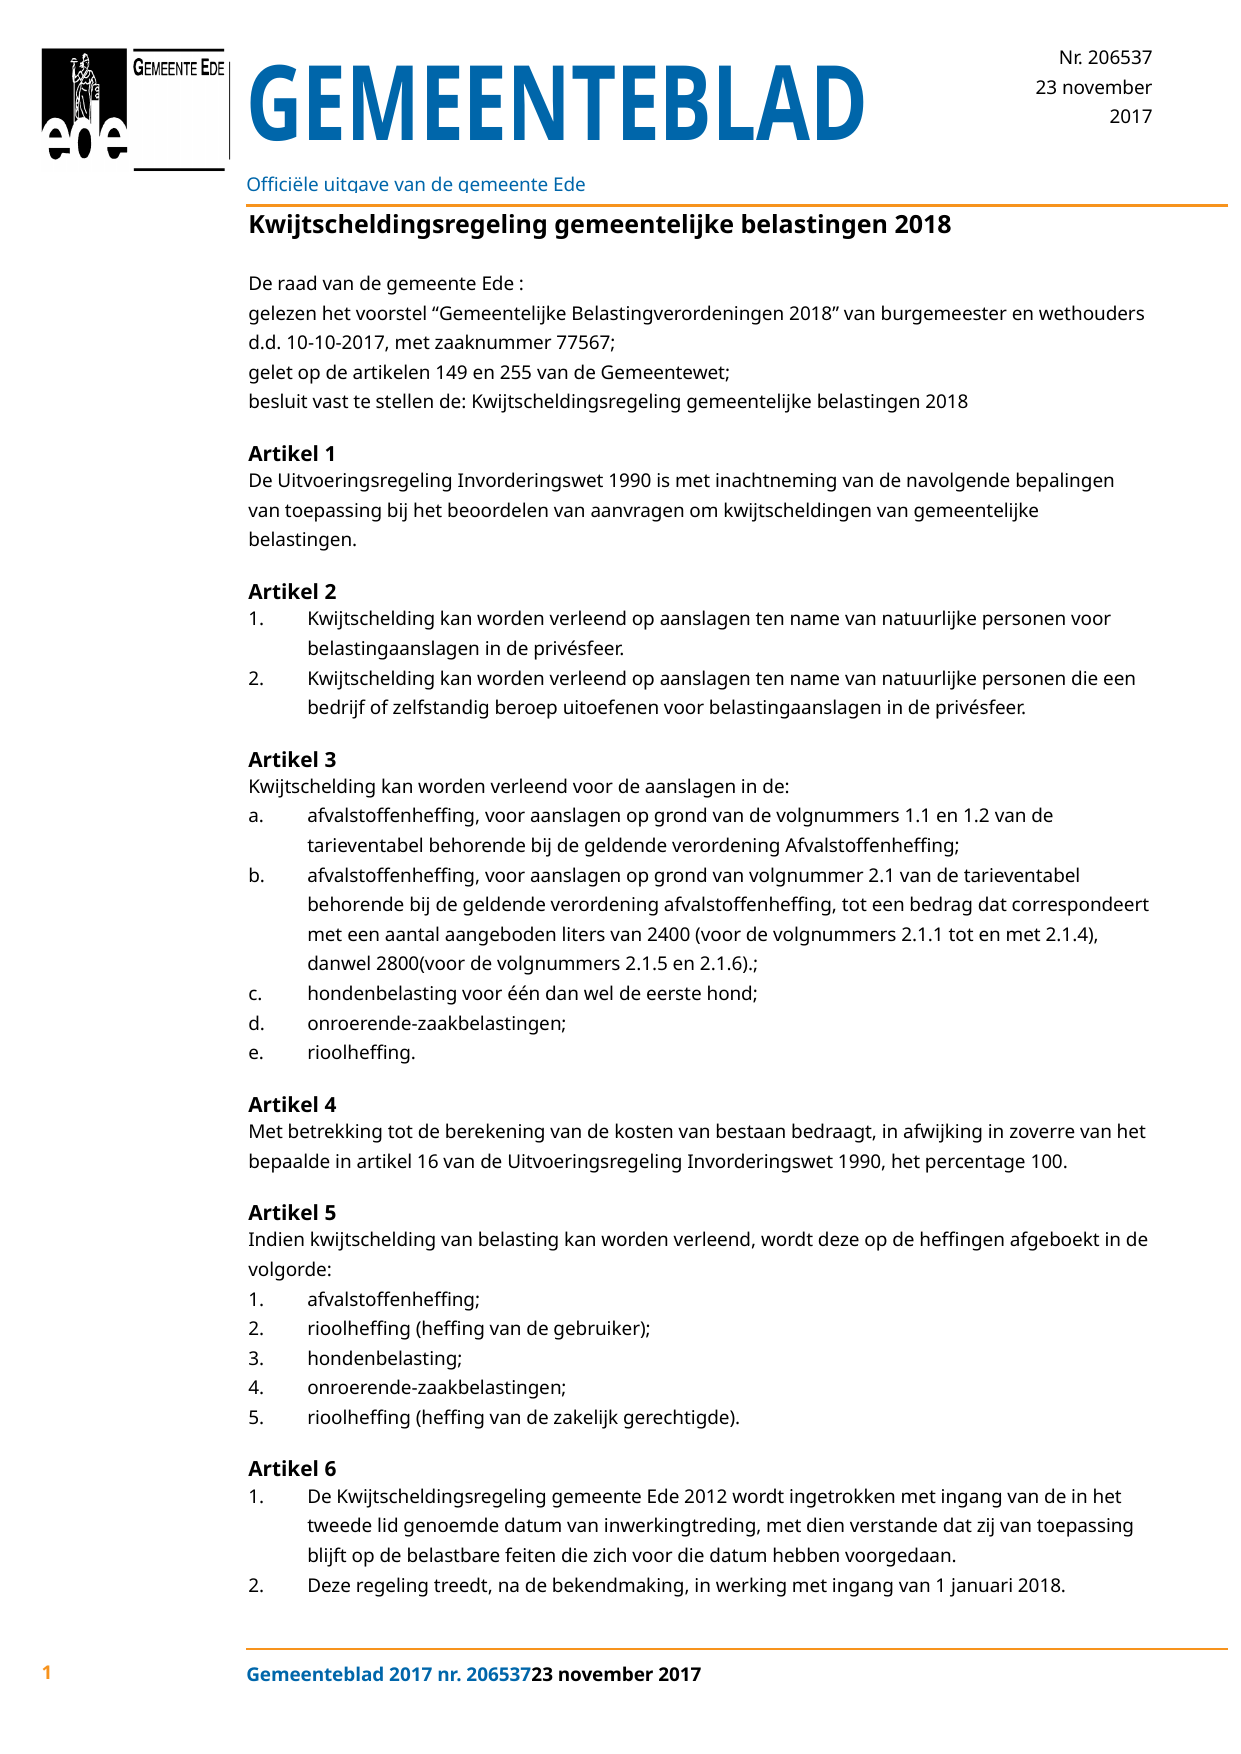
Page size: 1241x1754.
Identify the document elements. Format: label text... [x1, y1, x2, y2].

list hondenbelasting voor één dan wel de eerste hond; [248, 980, 1152, 1006]
list Kwijtschelding kan worden verleend op aanslagen ten name van natuurlijke personen die een bedrijf of zelfstandig beroep uitoefenen voor belastingaanslagen in de privésfeer. [248, 665, 1152, 720]
list afvalstoffenheffing; [248, 1286, 1152, 1312]
list onroerende-zaakbelastingen; [248, 1010, 1152, 1036]
text Indien kwijtschelding van belasting kan worden verleend, wordt deze op de heffingen afgeboekt in de volgorde: [248, 1227, 1152, 1282]
text Artikel 1 [248, 439, 1152, 467]
list rioolheffing (heffing van de zakelijk gerechtigde). [248, 1404, 1152, 1430]
text Artikel 3 [248, 745, 1152, 773]
picture [41, 47, 231, 172]
text Met betrekking tot de berekening van de kosten van bestaan bedraagt, in afwijking in zoverre van het bepaalde in artikel 16 van de Uitvoeringsregeling Invorderingswet 1990, het percentage 100. [248, 1118, 1152, 1173]
list hondenbelasting; [248, 1345, 1152, 1371]
text De raad van de gemeente Ede : [248, 270, 1152, 296]
text gelet op de artikelen 149 en 255 van de Gemeentewet; [248, 359, 1152, 385]
list Deze regeling treedt, na de bekendmaking, in werking met ingang van 1 januari 2018. [248, 1572, 1152, 1597]
text Artikel 5 [248, 1198, 1152, 1227]
text Artikel 2 [248, 577, 1152, 606]
text Kwijtschelding kan worden verleend voor de aanslagen in de: [248, 773, 1152, 799]
text Artikel 6 [248, 1454, 1152, 1483]
text De Uitvoeringsregeling Invorderingswet 1990 is met inachtneming van de navolgende bepalingen van toepassing bij het beoordelen van aanvragen om kwijtscheldingen van gemeentelijke belastingen. [248, 467, 1152, 552]
list afvalstoffenheffing, voor aanslagen op grond van de volgnummers 1.1 en 1.2 van de tarieventabel behorende bij de geldende verordening Afvalstoffenheffing; [248, 803, 1152, 858]
list onroerende-zaakbelastingen; [248, 1374, 1152, 1400]
text Kwijtscheldingsregeling gemeentelijke belastingen 2018 [248, 207, 1152, 241]
list De Kwijtscheldingsregeling gemeente Ede 2012 wordt ingetrokken met ingang van de in het tweede lid genoemde datum van inwerkingtreding, met dien verstande dat zij van toepassing blijft op de belastbare feiten die zich voor die datum hebben voorgedaan. [248, 1483, 1152, 1568]
text Artikel 4 [248, 1090, 1152, 1118]
list rioolheffing (heffing van de gebruiker); [248, 1315, 1152, 1341]
list Kwijtschelding kan worden verleend op aanslagen ten name van natuurlijke personen voor belastingaanslagen in de privésfeer. [248, 606, 1152, 661]
list afvalstoffenheffing, voor aanslagen op grond van volgnummer 2.1 van de tarieventabel behorende bij de geldende verordening afvalstoffenheffing, tot een bedrag dat correspondeert met een aantal aangeboden liters van 2400 (voor de volgnummers 2.1.1 tot en met 2.1.4), danwel 2800(voor de volgnummers 2.1.5 en 2.1.6).; [248, 862, 1152, 976]
text besluit vast te stellen de: Kwijtscheldingsregeling gemeentelijke belastingen 2018 [248, 389, 1152, 414]
list rioolheffing. [248, 1039, 1152, 1065]
text gelezen het voorstel “Gemeentelijke Belastingverordeningen 2018” van burgemeester en wethouders d.d. 10-10-2017, met zaaknummer 77567; [248, 300, 1152, 355]
